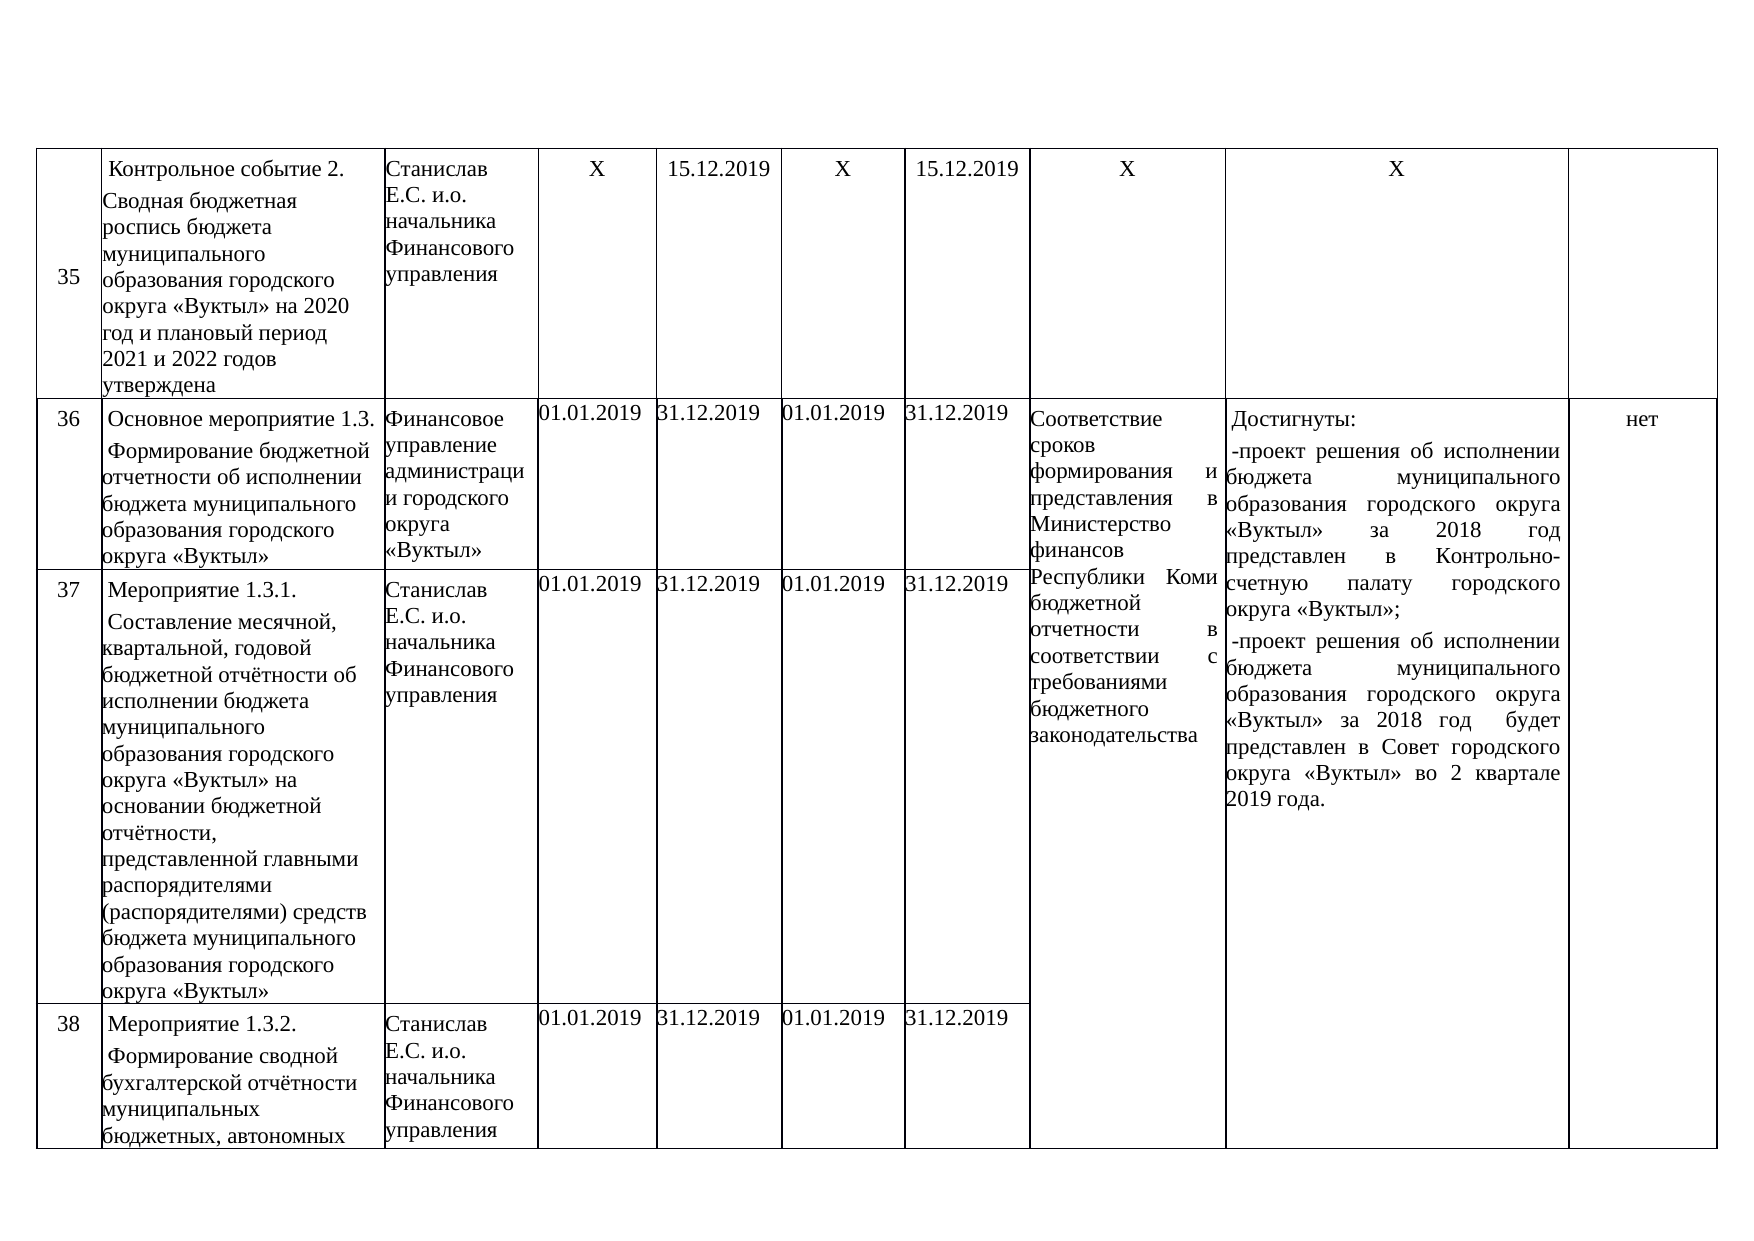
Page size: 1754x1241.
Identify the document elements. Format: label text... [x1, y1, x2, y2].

table_cell Финансовое управление администрации городского округа «Вуктыл» [386, 399, 537, 569]
table_cell 31.12.2019 [906, 1004, 1029, 1148]
table_cell [1569, 149, 1717, 398]
table_cell Станислав Е.С. и.о. начальника Финансового управления [386, 1004, 537, 1148]
table_cell 01.01.2019 [783, 570, 904, 1003]
table_cell 15.12.2019 [906, 149, 1029, 398]
table_cell 35 [37, 149, 101, 398]
table_cell 31.12.2019 [906, 399, 1029, 569]
table_cell нет [1570, 399, 1716, 1148]
table_cell Основное мероприятие 1.3. Формирование бюджетной отчетности об исполнении бюджета муниципального образования городского округа «Вуктыл» [103, 399, 384, 569]
table_cell 31.12.2019 [658, 1004, 781, 1148]
table_cell Достигнуты: -проект решения об исполнении бюджета муниципального образования городского округа «Вуктыл» за 2018 год представлен в Контрольно-счетную палату городского округа «Вуктыл»; -проект решения об исполнении бюджета муниципального образования городского округа «Вуктыл» за 2018 год будет представлен в Совет городского округа «Вуктыл» во 2 квартале 2019 года. [1227, 399, 1568, 1148]
table_cell 37 [38, 570, 101, 1003]
table_cell Х [1031, 149, 1225, 398]
table_cell Мероприятие 1.3.2. Формирование сводной бухгалтерской отчётности муниципальных бюджетных, автономных [103, 1004, 384, 1148]
table_cell 01.01.2019 [539, 399, 656, 569]
table_cell Станислав Е.С. и.о. начальника Финансового управления [386, 570, 537, 1003]
table_cell Х [539, 149, 656, 398]
table_cell Х [782, 149, 904, 398]
table_cell Контрольное событие 2. Сводная бюджетная роспись бюджета муниципального образования городского округа «Вуктыл» на 2020 год и плановый период 2021 и 2022 годов утверждена [102, 149, 384, 398]
table_cell 15.12.2019 [657, 149, 781, 398]
table_cell Соответствие сроков формирования и представления в Министерство финансов Республики Коми бюджетной отчетности в соответствии с требованиями бюджетного законодательства [1031, 399, 1225, 1148]
table_cell Х [1226, 149, 1568, 398]
table_cell 01.01.2019 [539, 570, 656, 1003]
table_cell 36 [38, 399, 101, 569]
table_cell 31.12.2019 [658, 399, 781, 569]
table_cell 31.12.2019 [906, 570, 1029, 1003]
table_cell Станислав Е.С. и.о. начальника Финансового управления [386, 149, 538, 398]
table_cell 01.01.2019 [783, 1004, 904, 1148]
table_cell 01.01.2019 [783, 399, 904, 569]
table_cell 38 [38, 1004, 101, 1148]
table_cell 31.12.2019 [658, 570, 781, 1003]
table_cell 01.01.2019 [539, 1004, 656, 1148]
table_cell Мероприятие 1.3.1. Составление месячной, квартальной, годовой бюджетной отчётности об исполнении бюджета муниципального образования городского округа «Вуктыл» на основании бюджетной отчётности, представленной главными распорядителями (распорядителями) средств бюджета муниципального образования городского округа «Вуктыл» [103, 570, 384, 1003]
